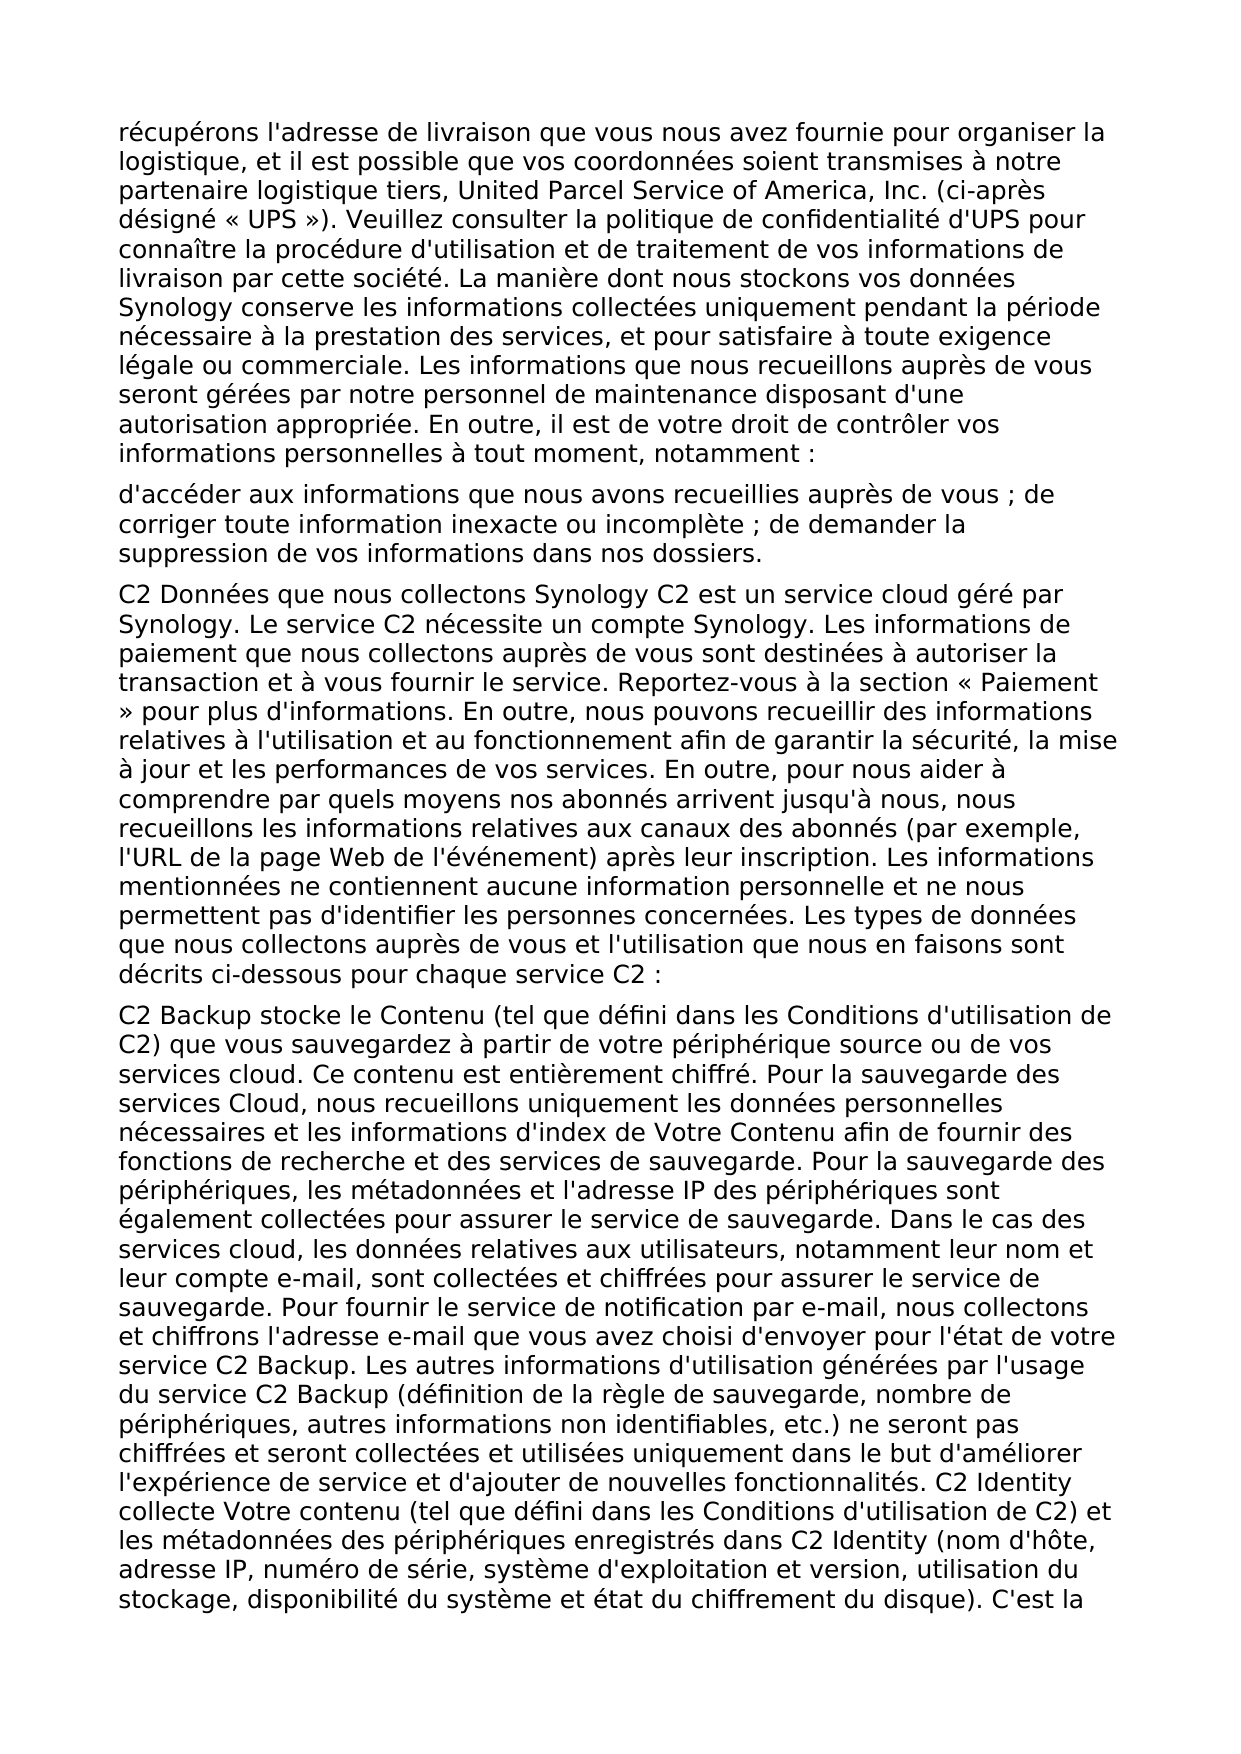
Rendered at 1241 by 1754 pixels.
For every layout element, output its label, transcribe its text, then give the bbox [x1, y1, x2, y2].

text C2 Données que nous collectons Synology C2 est un service cloud géré par Synology. Le service C2 nécessite un compte Synology. Les informations de paiement que nous collectons auprès de vous sont destinées à autoriser la transaction et à vous fournir le service. Reportez-vous à la section « Paiement » pour plus d'informations. En outre, nous pouvons recueillir des informations relatives à l'utilisation et au fonctionnement afin de garantir la sécurité, la mise à jour et les performances de vos services. En outre, pour nous aider à comprendre par quels moyens nos abonnés arrivent jusqu'à nous, nous recueillons les informations relatives aux canaux des abonnés (par exemple, l'URL de la page Web de l'événement) après leur inscription. Les informations mentionnées ne contiennent aucune information personnelle et ne nous permettent pas d'identifier les personnes concernées. Les types de données que nous collectons auprès de vous et l'utilisation que nous en faisons sont décrits ci-dessous pour chaque service C2 : [118, 581, 1122, 989]
text récupérons l'adresse de livraison que vous nous avez fournie pour organiser la logistique, et il est possible que vos coordonnées soient transmises à notre partenaire logistique tiers, United Parcel Service of America, Inc. (ci-après désigné « UPS »). Veuillez consulter la politique de confidentialité d'UPS pour connaître la procédure d'utilisation et de traitement de vos informations de livraison par cette société. La manière dont nous stockons vos données Synology conserve les informations collectées uniquement pendant la période nécessaire à la prestation des services, et pour satisfaire à toute exigence légale ou commerciale. Les informations que nous recueillons auprès de vous seront gérées par notre personnel de maintenance disposant d'une autorisation appropriée. En outre, il est de votre droit de contrôler vos informations personnelles à tout moment, notamment : [118, 118, 1122, 468]
text d'accéder aux informations que nous avons recueillies auprès de vous ; de corriger toute information inexacte ou incomplète ; de demander la suppression de vos informations dans nos dossiers. [118, 481, 1122, 568]
text C2 Backup stocke le Contenu (tel que défini dans les Conditions d'utilisation de C2) que vous sauvegardez à partir de votre périphérique source ou de vos services cloud. Ce contenu est entièrement chiffré. Pour la sauvegarde des services Cloud, nous recueillons uniquement les données personnelles nécessaires et les informations d'index de Votre Contenu afin de fournir des fonctions de recherche et des services de sauvegarde. Pour la sauvegarde des périphériques, les métadonnées et l'adresse IP des périphériques sont également collectées pour assurer le service de sauvegarde. Dans le cas des services cloud, les données relatives aux utilisateurs, notamment leur nom et leur compte e-mail, sont collectées et chiffrées pour assurer le service de sauvegarde. Pour fournir le service de notification par e-mail, nous collectons et chiffrons l'adresse e-mail que vous avez choisi d'envoyer pour l'état de votre service C2 Backup. Les autres informations d'utilisation générées par l'usage du service C2 Backup (définition de la règle de sauvegarde, nombre de périphériques, autres informations non identifiables, etc.) ne seront pas chiffrées et seront collectées et utilisées uniquement dans le but d'améliorer l'expérience de service et d'ajouter de nouvelles fonctionnalités. C2 Identity collecte Votre contenu (tel que défini dans les Conditions d'utilisation de C2) et les métadonnées des périphériques enregistrés dans C2 Identity (nom d'hôte, adresse IP, numéro de série, système d'exploitation et version, utilisation du stockage, disponibilité du système et état du chiffrement du disque). C'est la [118, 1001, 1122, 1614]
